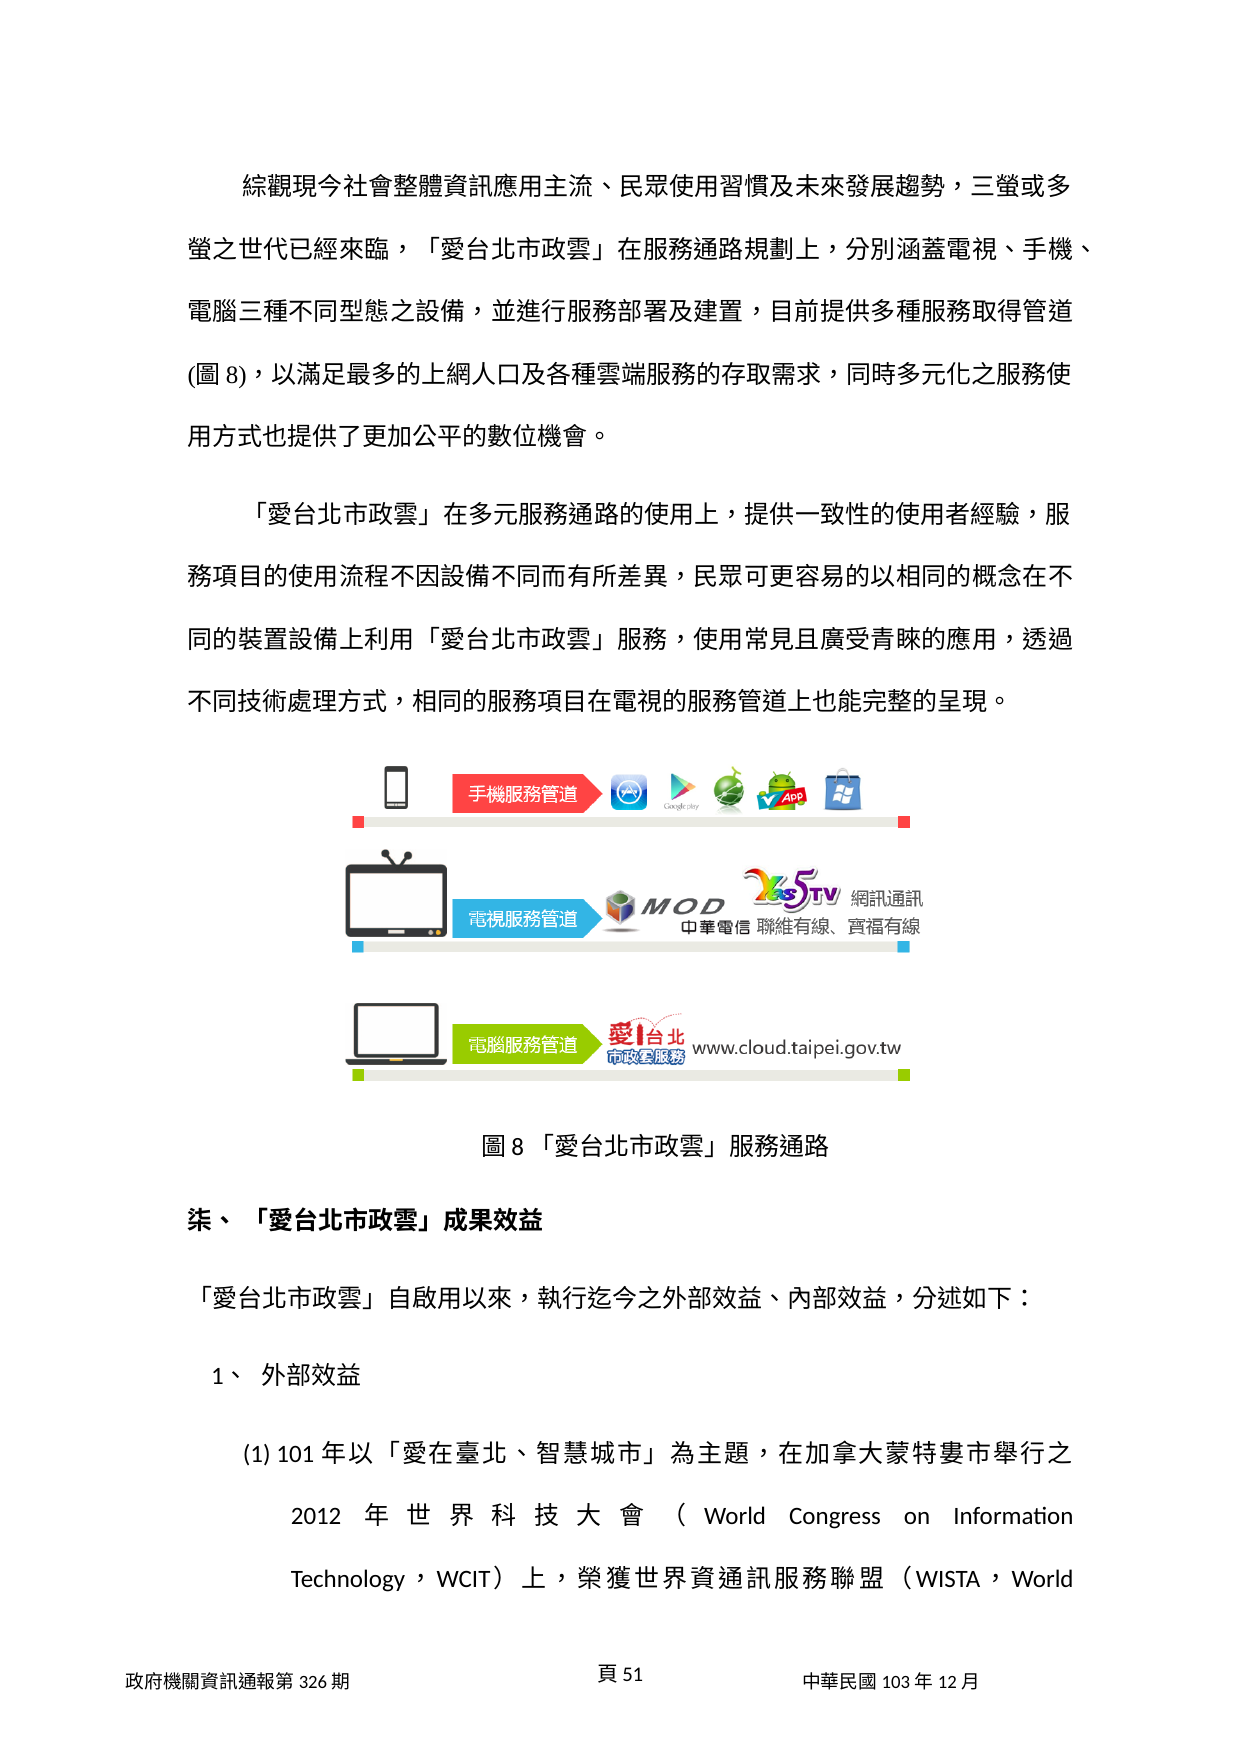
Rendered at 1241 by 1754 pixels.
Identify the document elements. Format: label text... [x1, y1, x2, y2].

text 「愛台北市政雲」在多元服務通路的使用上，提供一致性的使用者經驗，服務項目的使用流程不因設備不同而有所差異，民眾可更容易的以相同的概念在不同的裝置設備上利用「愛台北市政雲」服務，使用常見且廣受青睞的應用，透過不同技術處理方式，相同的服務項目在電視的服務管道上也能完整的呈現。 [187, 471, 1073, 721]
list 101年以「愛在臺北、智慧城市」為主題，在加拿大蒙特婁市舉行之2012年世界科技大會（World Congress on Information Technology，WCIT）上，榮獲世界資通訊服務聯盟（WISTA，World [243, 1409, 1073, 1597]
text 圖8 「愛台北市政雲」服務通路 [237, 1103, 1073, 1166]
text 綜觀現今社會整體資訊應用主流、民眾使用習慣及未來發展趨勢，三螢或多螢之世代已經來臨，「愛台北市政雲」在服務通路規劃上，分別涵蓋電視、手機、電腦三種不同型態之設備，並進行服務部署及建置，目前提供多種服務取得管道(圖8)，以滿足最多的上網人口及各種雲端服務的存取需求，同時多元化之服務使用方式也提供了更加公平的數位機會。 [187, 143, 1073, 456]
list 「愛台北市政雲」成果效益 [187, 1177, 1053, 1239]
text 「愛台北市政雲」自啟用以來，執行迄今之外部效益、內部效益，分述如下： [187, 1254, 1073, 1317]
list 外部效益 [211, 1332, 1073, 1394]
